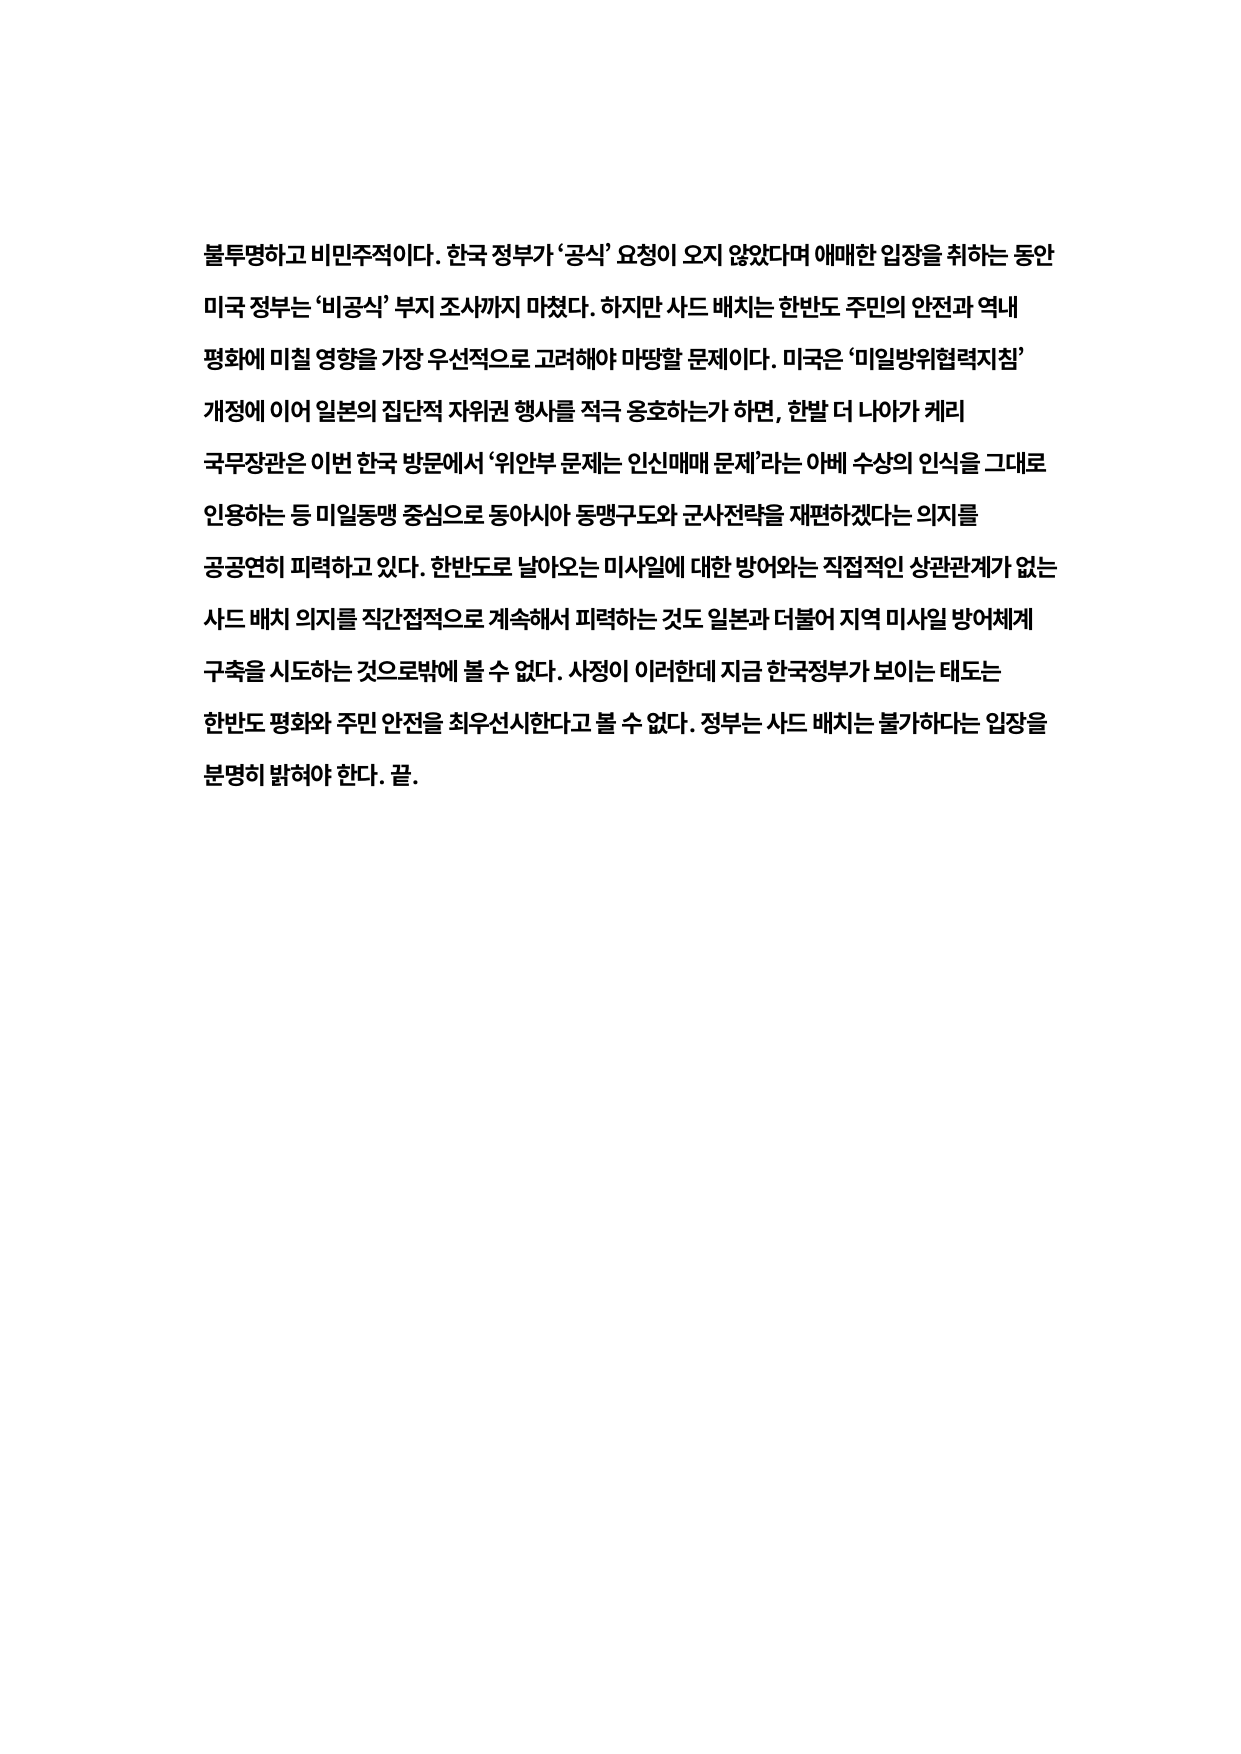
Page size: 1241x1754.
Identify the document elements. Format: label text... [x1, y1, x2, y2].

text 불투명하고 비민주적이다. 한국 정부가 ‘공식’ 요청이 오지 않았다며 애매한 입장을 취하는 동안 미국 정부는 ‘비공식’ 부지 조사까지 마쳤다. 하지만 사드 배치는 한반도 주민의 안전과 역내 평화에 미칠 영향을 가장 우선적으로 고려해야 마땅할 문제이다. 미국은 ‘미일방위협력지침’ 개정에 이어 일본의 집단적 자위권 행사를 적극 옹호하는가 하면, 한발 더 나아가 케리 국무장관은 이번 한국 방문에서 ‘위안부 문제는 인신매매 문제’라는 아베 수상의 인식을 그대로 인용하는 등 미일동맹 중심으로 동아시아 동맹구도와 군사전략을 재편하겠다는 의지를 공공연히 피력하고 있다. 한반도로 날아오는 미사일에 대한 방어와는 직접적인 상관관계가 없는 사드 배치 의지를 직간접적으로 계속해서 피력하는 것도 일본과 더불어 지역 미사일 방어체계 구축을 시도하는 것으로밖에 볼 수 없다. 사정이 이러한데 지금 한국정부가 보이는 태도는 한반도 평화와 주민 안전을 최우선시한다고 볼 수 없다. 정부는 사드 배치는 불가하다는 입장을 분명히 밝혀야 한다. 끝. [177, 236, 1063, 792]
